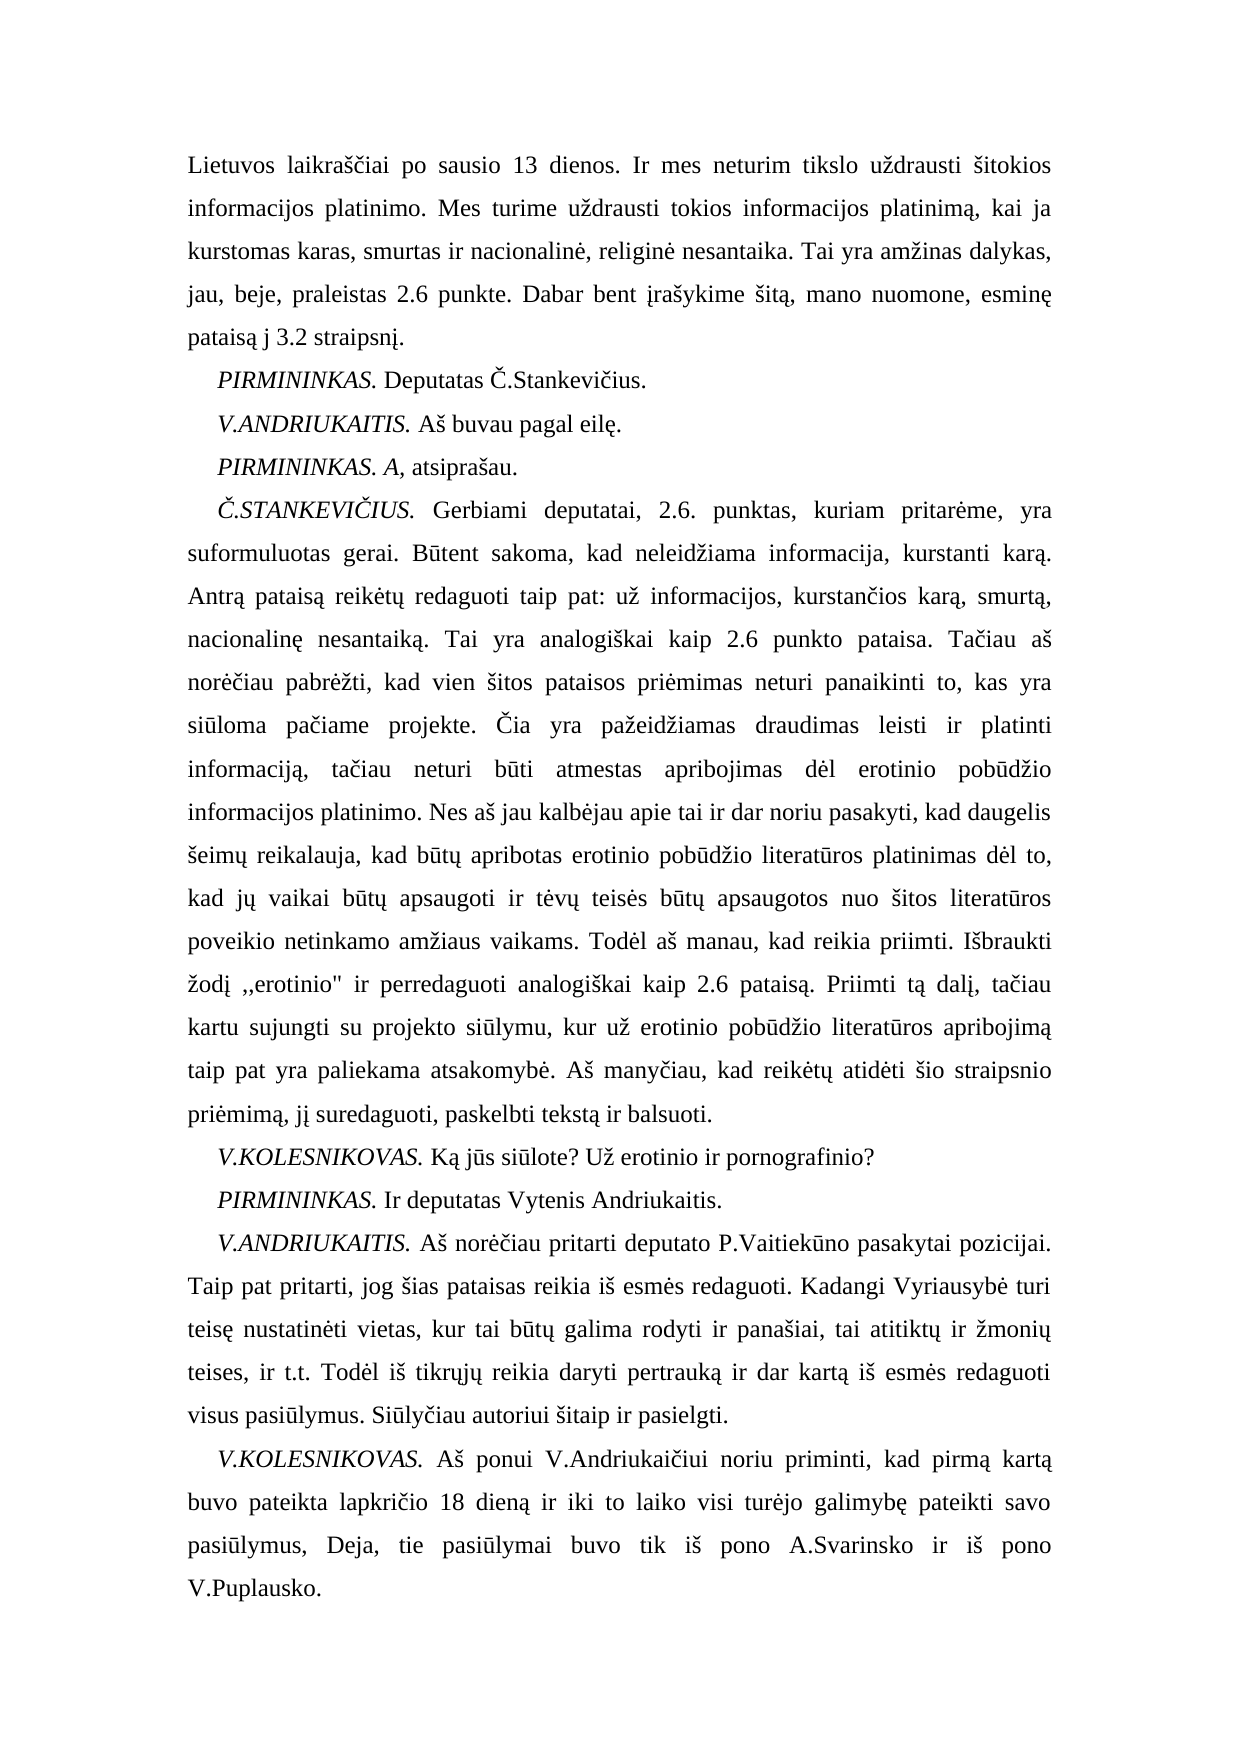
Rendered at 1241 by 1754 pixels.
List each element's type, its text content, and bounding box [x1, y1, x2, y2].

text PIRMININKAS. Deputatas Č.Stankevičius. [187, 366, 1053, 394]
text V.ANDRIUKAITIS. Aš norėčiau pritarti deputato P.Vaitiekūno pasakytai pozicijai. Taip pat pritarti, jog šias pataisas reikia iš esmės redaguoti. Kadangi Vyriausybė turi teisę nustatinėti vietas, kur tai būtų galima rodyti ir panašiai, tai atitiktų ir žmonių teises, ir t.t. Todėl iš tikrųjų reikia daryti pertrauką ir dar kartą iš esmės redaguoti visus pasiūlymus. Siūlyčiau autoriui šitaip ir pasielgti. [187, 1228, 1053, 1429]
text V.KOLESNIKOVAS. Ką jūs siūlote? Už erotinio ir pornografinio? [187, 1142, 1053, 1171]
text PIRMININKAS. Ir deputatas Vytenis Andriukaitis. [187, 1185, 1053, 1214]
text Lietuvos laikraščiai po sausio 13 dienos. Ir mes neturim tikslo uždrausti šitokios informacijos platinimo. Mes turime uždrausti tokios informacijos platinimą, kai ja kurstomas karas, smurtas ir nacionalinė, religinė nesantaika. Tai yra amžinas dalykas, jau, beje, praleistas 2.6 punkte. Dabar bent įrašykime šitą, mano nuomone, esminę pataisą j 3.2 straipsnį. [187, 150, 1053, 351]
text Č.STANKEVIČIUS. Gerbiami deputatai, 2.6. punktas, kuriam pritarėme, yra suformuluotas gerai. Būtent sakoma, kad neleidžiama informacija, kurstanti karą. Antrą pataisą reikėtų redaguoti taip pat: už informacijos, kurstančios karą, smurtą, nacionalinę nesantaiką. Tai yra analogiškai kaip 2.6 punkto pataisa. Tačiau aš norėčiau pabrėžti, kad vien šitos pataisos priėmimas neturi panaikinti to, kas yra siūloma pačiame projekte. Čia yra pažeidžiamas draudimas leisti ir platinti informaciją, tačiau neturi būti atmestas apribojimas dėl erotinio pobūdžio informacijos platinimo. Nes aš jau kalbėjau apie tai ir dar noriu pasakyti, kad daugelis šeimų reikalauja, kad būtų apribotas erotinio pobūdžio literatūros platinimas dėl to, kad jų vaikai būtų apsaugoti ir tėvų teisės būtų apsaugotos nuo šitos literatūros poveikio netinkamo amžiaus vaikams. Todėl aš manau, kad reikia priimti. Išbraukti žodį ,,erotinio" ir perredaguoti analogiškai kaip 2.6 pataisą. Priimti tą dalį, tačiau kartu sujungti su projekto siūlymu, kur už erotinio pobūdžio literatūros apribojimą taip pat yra paliekama atsakomybė. Aš manyčiau, kad reikėtų atidėti šio straipsnio priėmimą, jį suredaguoti, paskelbti tekstą ir balsuoti. [187, 495, 1053, 1127]
text PIRMININKAS. A, atsiprašau. [187, 452, 1053, 481]
text V.KOLESNIKOVAS. Aš ponui V.Andriukaičiui noriu priminti, kad pirmą kartą buvo pateikta lapkričio 18 dieną ir iki to laiko visi turėjo galimybę pateikti savo pasiūlymus, Deja, tie pasiūlymai buvo tik iš pono A.Svarinsko ir iš pono V.Puplausko. [187, 1444, 1053, 1602]
text V.ANDRIUKAITIS. Aš buvau pagal eilę. [187, 409, 1053, 437]
